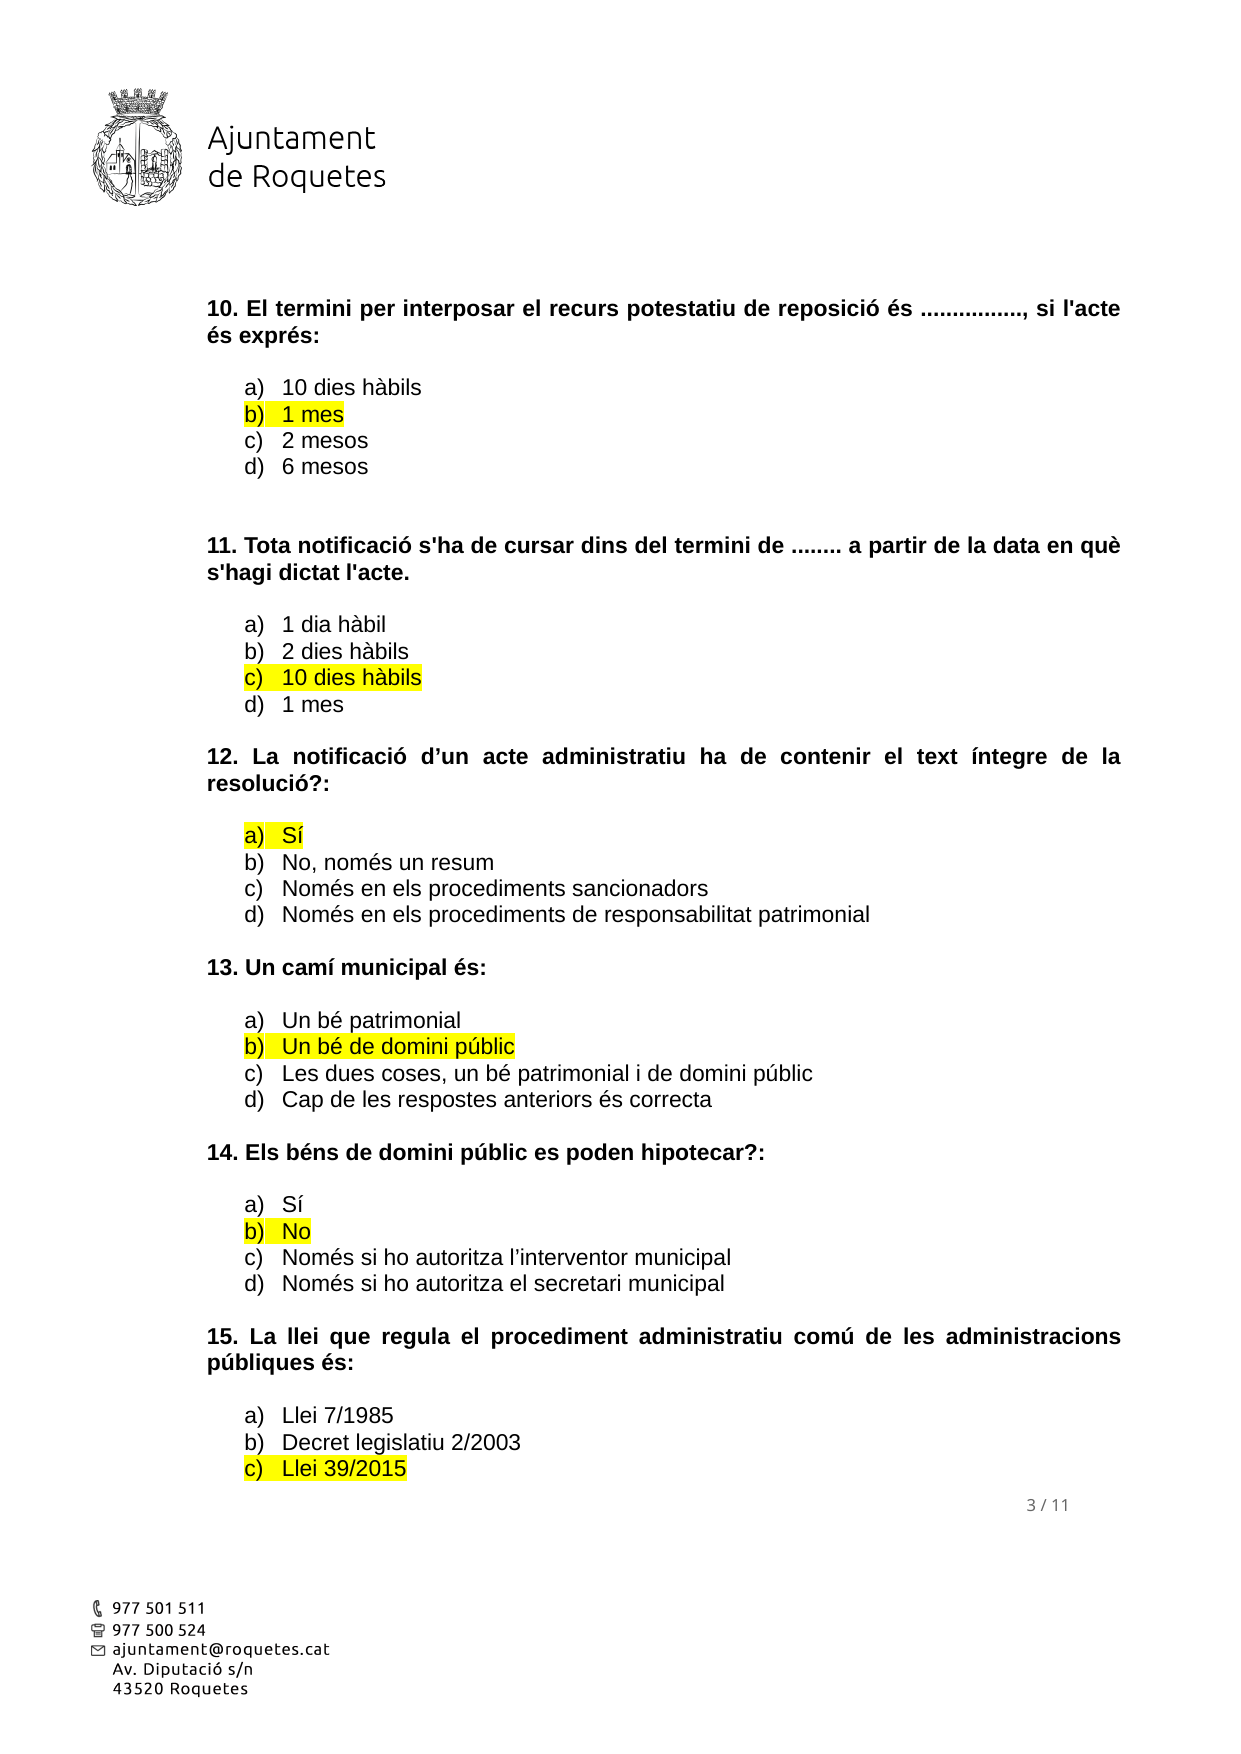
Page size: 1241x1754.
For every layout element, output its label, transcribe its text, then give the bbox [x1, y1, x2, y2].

list Cap de les respostes anteriors és correcta [244, 1086, 1122, 1112]
list Decret legislatiu 2/2003 [244, 1428, 1122, 1455]
list Només si ho autoritza el secretari municipal [244, 1270, 1122, 1297]
text 14. Els béns de domini públic es poden hipotecar?: [207, 1138, 1122, 1165]
text 11. Tota notificació s'ha de cursar dins del termini de ........ a partir de la data en què s'hagi dictat l'acte. [207, 532, 1122, 585]
list Un bé patrimonial [244, 1007, 1122, 1033]
list Llei 39/2015 [244, 1455, 1122, 1481]
list 2 mesos [244, 427, 1122, 453]
list Un bé de domini públic [244, 1033, 1122, 1059]
text 10. El termini per interposar el recurs potestatiu de reposició és ................, si l'acte és exprés: [207, 295, 1122, 348]
list No, només un resum [244, 849, 1122, 875]
list Sí [244, 822, 1122, 849]
list 1 mes [244, 691, 1122, 717]
list Llei 7/1985 [244, 1402, 1122, 1428]
text 12. La notificació d’un acte administratiu ha de contenir el text íntegre de la resolució?: [207, 743, 1122, 796]
text 15. La llei que regula el procediment administratiu comú de les administracions públiques és: [207, 1323, 1122, 1376]
text 13. Un camí municipal és: [207, 954, 1122, 980]
picture [76, 1583, 341, 1708]
list Sí [244, 1191, 1122, 1218]
list 10 dies hàbils [244, 374, 1122, 401]
list Les dues coses, un bé patrimonial i de domini públic [244, 1059, 1122, 1086]
list 2 dies hàbils [244, 638, 1122, 664]
list 1 mes [244, 401, 1122, 427]
list 10 dies hàbils [244, 664, 1122, 691]
list Només en els procediments sancionadors [244, 875, 1122, 901]
list 1 dia hàbil [244, 611, 1122, 638]
list Només en els procediments de responsabilitat patrimonial [244, 901, 1122, 928]
list 6 mesos [244, 453, 1122, 480]
list No [244, 1218, 1122, 1244]
picture [82, 82, 401, 212]
list Només si ho autoritza l’interventor municipal [244, 1244, 1122, 1270]
